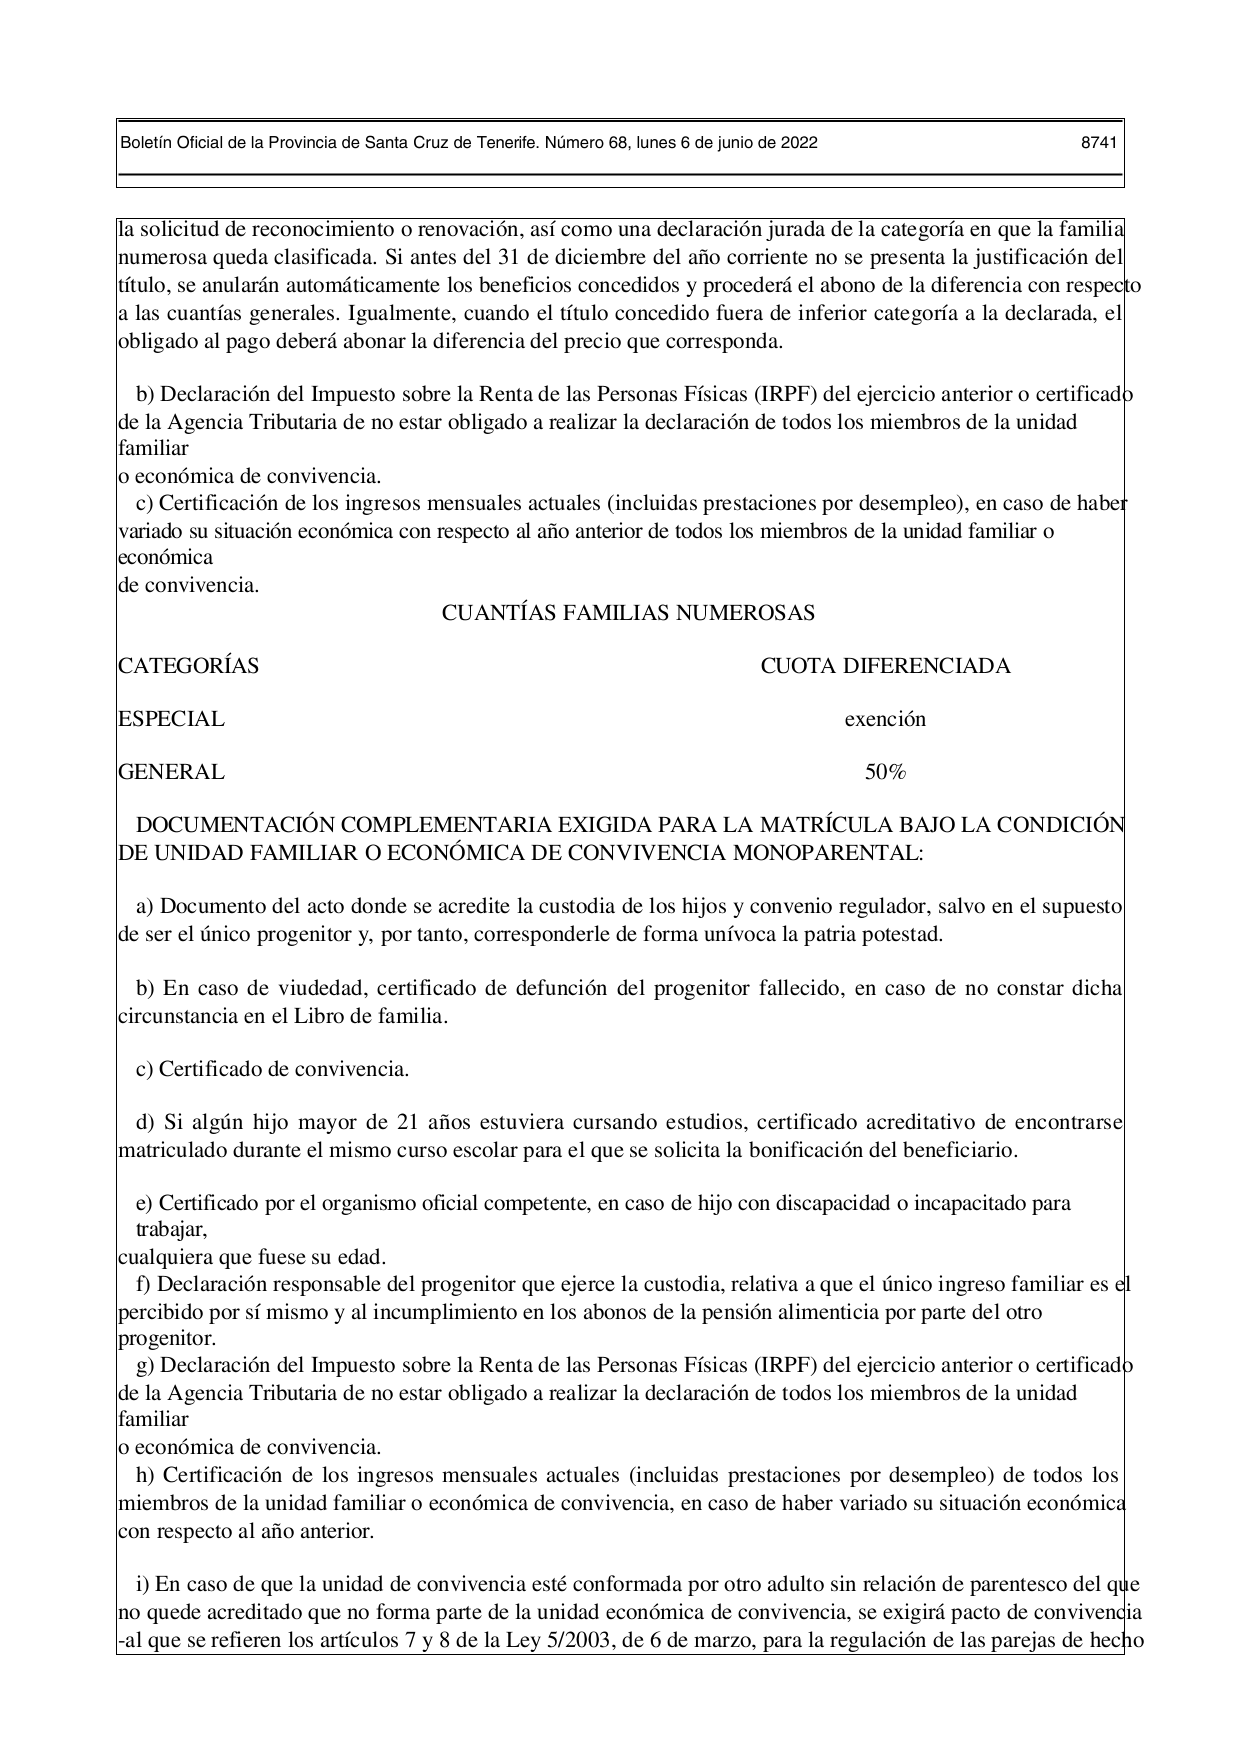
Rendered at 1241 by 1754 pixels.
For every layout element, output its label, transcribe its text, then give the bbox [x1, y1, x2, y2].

text DOCUMENTACIÓN COMPLEMENTARIA EXIGIDA PARA LA MATRÍCULA BAJO LA CONDICIÓN [136, 812, 1147, 838]
text 50% [865, 759, 953, 785]
text CUOTA DIFERENCIADA [761, 653, 1036, 678]
text exención [845, 706, 953, 732]
text o económica de convivencia. [118, 1434, 1147, 1460]
text CATEGORÍAS [118, 653, 288, 678]
text miembros de la unidad familiar o económica de convivencia, en caso de haber variado su situación económica [118, 1490, 1147, 1515]
text CUANTÍAS FAMILIAS NUMEROSAS [442, 600, 841, 625]
text c) Certificación de los ingresos mensuales actuales (incluidas prestaciones por desempleo), en caso de haber [136, 490, 1147, 516]
text g) Declaración del Impuesto sobre la Renta de las Personas Físicas (IRPF) del ejercicio anterior o certificado [136, 1352, 1147, 1378]
text matriculado durante el mismo curso escolar para el que se solicita la bonificación del beneficiario. [118, 1137, 1147, 1162]
text de la Agencia Tributaria de no estar obligado a realizar la declaración de todos los miembros de la unidad familiar [118, 409, 1147, 461]
text d) Si algún hijo mayor de 21 años estuviera cursando estudios, certificado acreditativo de encontrarse [136, 1109, 1147, 1134]
text GENERAL [118, 759, 250, 784]
text f) Declaración responsable del progenitor que ejerce la custodia, relativa a que el único ingreso familiar es el [136, 1271, 1147, 1297]
text de la Agencia Tributaria de no estar obligado a realizar la declaración de todos los miembros de la unidad familiar [118, 1380, 1147, 1432]
text b) En caso de viudedad, certificado de defunción del progenitor fallecido, en caso de no constar dicha [136, 974, 1147, 1000]
text la solicitud de reconocimiento o renovación, así como una declaración jurada de la categoría en que la familia [118, 216, 1147, 241]
text h) Certificación de los ingresos mensuales actuales (incluidas prestaciones por desempleo) de todos los [136, 1462, 1147, 1487]
text i) En caso de que la unidad de convivencia esté conformada por otro adulto sin relación de parentesco del que [136, 1571, 1147, 1597]
text ESPECIAL [118, 706, 288, 732]
text a) Documento del acto donde se acredite la custodia de los hijos y convenio regulador, salvo en el supuesto [136, 893, 1147, 919]
text de convivencia. [118, 572, 1147, 598]
text c) Certificado de convivencia. [136, 1056, 435, 1081]
text e) Certificado por el organismo oficial competente, en caso de hijo con discapacidad o incapacitado para trabajar, [136, 1190, 1147, 1241]
text o económica de convivencia. [118, 463, 1147, 489]
text cualquiera que fuese su edad. [118, 1244, 1147, 1269]
picture [117, 119, 1124, 187]
text Boletín Oficial de la Provincia de Santa Cruz de Tenerife. Número 68, lunes 6 de junio de 2022 [120, 133, 841, 153]
text 8741 [1081, 133, 1143, 153]
text con respecto al año anterior. [118, 1518, 1147, 1543]
text variado su situación económica con respecto al año anterior de todos los miembros de la unidad familiar o económica [118, 518, 1147, 570]
text percibido por sí mismo y al incumplimiento en los abonos de la pensión alimenticia por parte del otro progenitor. [118, 1299, 1147, 1351]
picture [117, 219, 1124, 1654]
text de ser el único progenitor y, por tanto, corresponderle de forma unívoca la patria potestad. [118, 921, 1147, 947]
text circunstancia en el Libro de familia. [118, 1003, 1147, 1028]
text obligado al pago deberá abonar la diferencia del precio que corresponda. [118, 328, 1147, 354]
text numerosa queda clasificada. Si antes del 31 de diciembre del año corriente no se presenta la justificación del [118, 244, 1147, 269]
text -al que se refieren los artículos 7 y 8 de la Ley 5/2003, de 6 de marzo, para la regulación de las parejas de hecho [118, 1627, 1147, 1653]
text b) Declaración del Impuesto sobre la Renta de las Personas Físicas (IRPF) del ejercicio anterior o certificado [136, 381, 1147, 407]
text a las cuantías generales. Igualmente, cuando el título concedido fuera de inferior categoría a la declarada, el [118, 300, 1147, 326]
text DE UNIDAD FAMILIAR O ECONÓMICA DE CONVIVENCIA MONOPARENTAL: [118, 840, 1147, 866]
text no quede acreditado que no forma parte de la unidad económica de convivencia, se exigirá pacto de convivencia [118, 1599, 1147, 1625]
text título, se anularán automáticamente los beneficios concedidos y procederá el abono de la diferencia con respecto [118, 272, 1147, 297]
